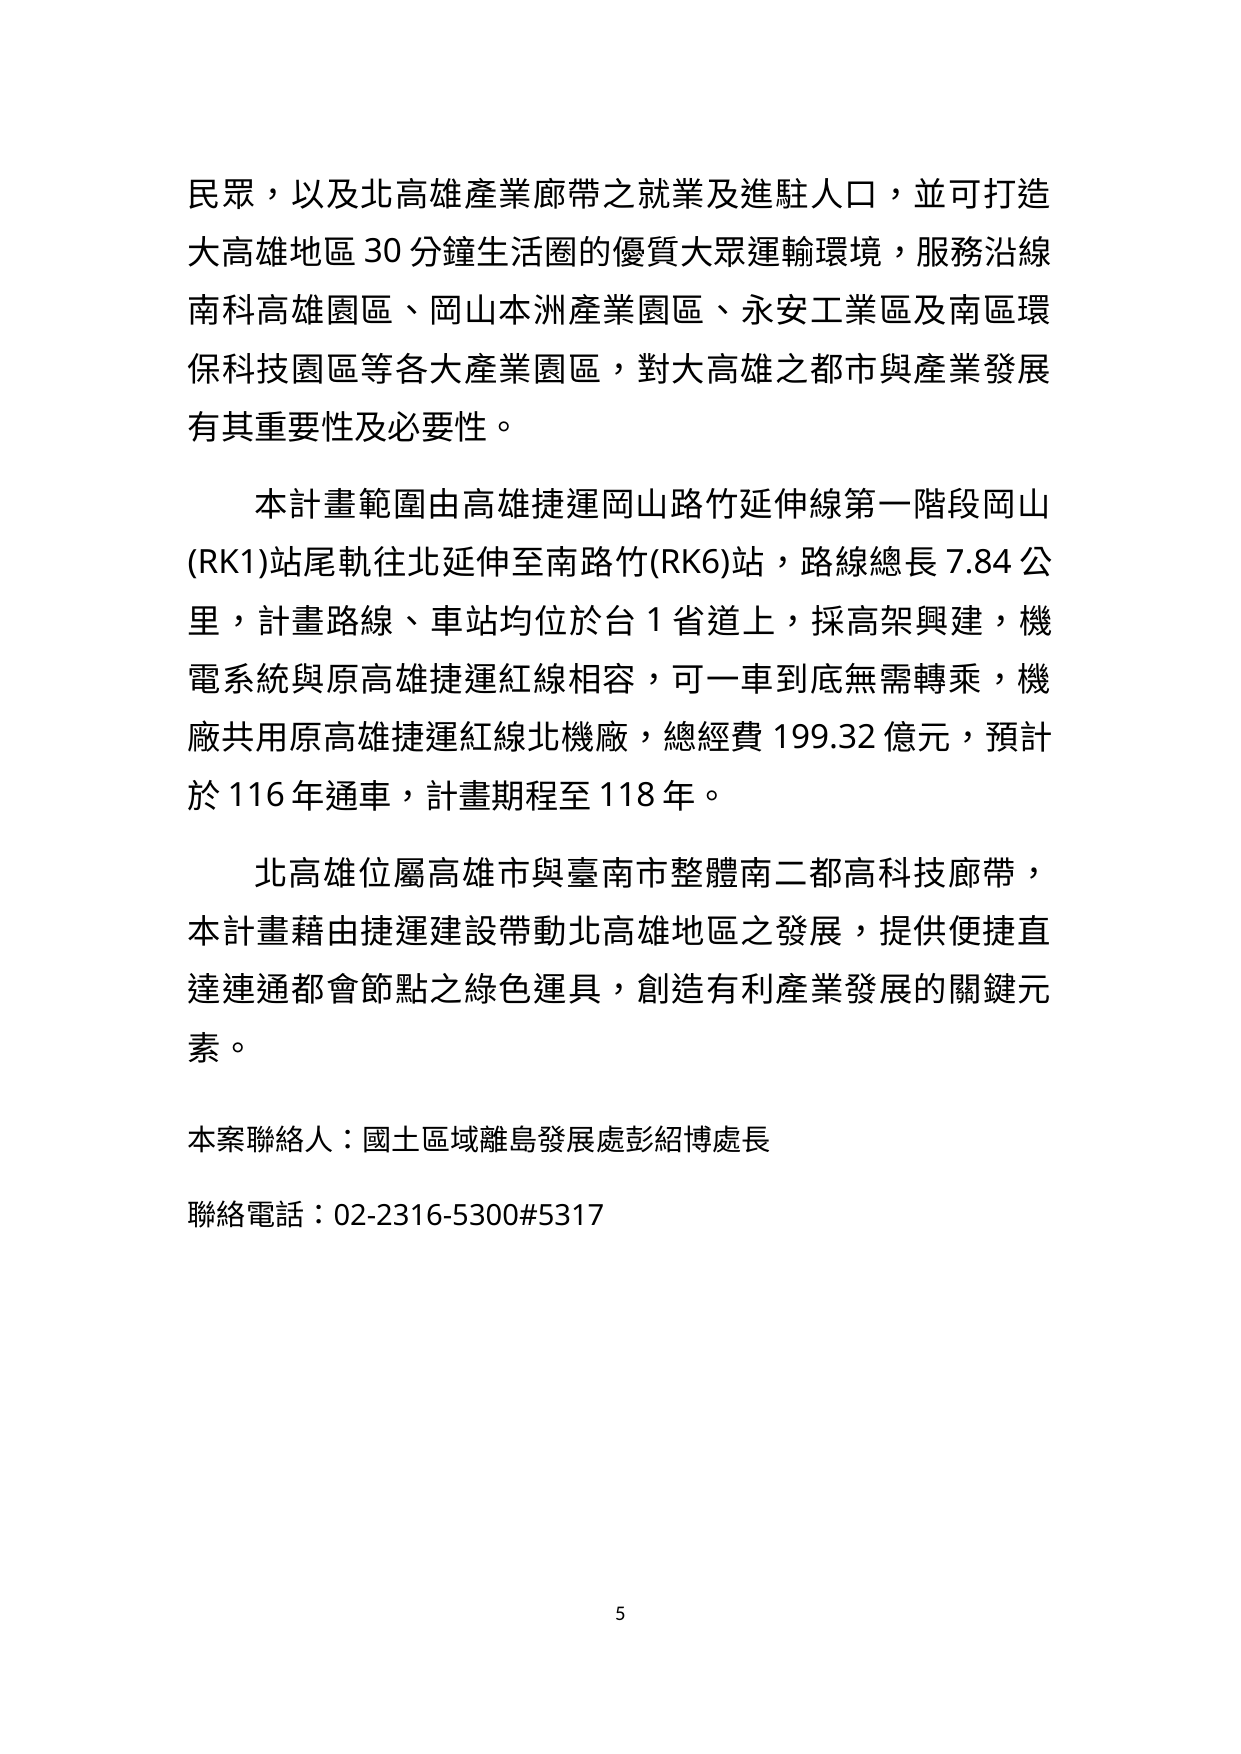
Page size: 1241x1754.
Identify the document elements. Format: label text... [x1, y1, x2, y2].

text 北高雄位屬高雄市與臺南市整體南二都高科技廊帶，本計畫藉由捷運建設帶動北高雄地區之發展，提供便捷直達連通都會節點之綠色運具，創造有利產業發展的關鍵元素。 [187, 842, 1053, 1075]
text 本案聯絡人：國土區域離島發展處彭紹博處長 [187, 1094, 1044, 1169]
text 本計畫範圍由高雄捷運岡山路竹延伸線第一階段岡山(RK1)站尾軌往北延伸至南路竹(RK6)站，路線總長7.84公里，計畫路線、車站均位於台1省道上，採高架興建，機電系統與原高雄捷運紅線相容，可一車到底無需轉乘，機廠共用原高雄捷運紅線北機廠，總經費199.32億元，預計於116年通車，計畫期程至118年。 [187, 473, 1053, 823]
text 民眾，以及北高雄產業廊帶之就業及進駐人口，並可打造大高雄地區30分鐘生活圈的優質大眾運輸環境，服務沿線南科高雄園區、岡山本洲產業園區、永安工業區及南區環保科技園區等各大產業園區，對大高雄之都市與產業發展有其重要性及必要性。 [187, 162, 1053, 454]
text 聯絡電話：02-2316-5300#5317 [187, 1169, 1044, 1244]
